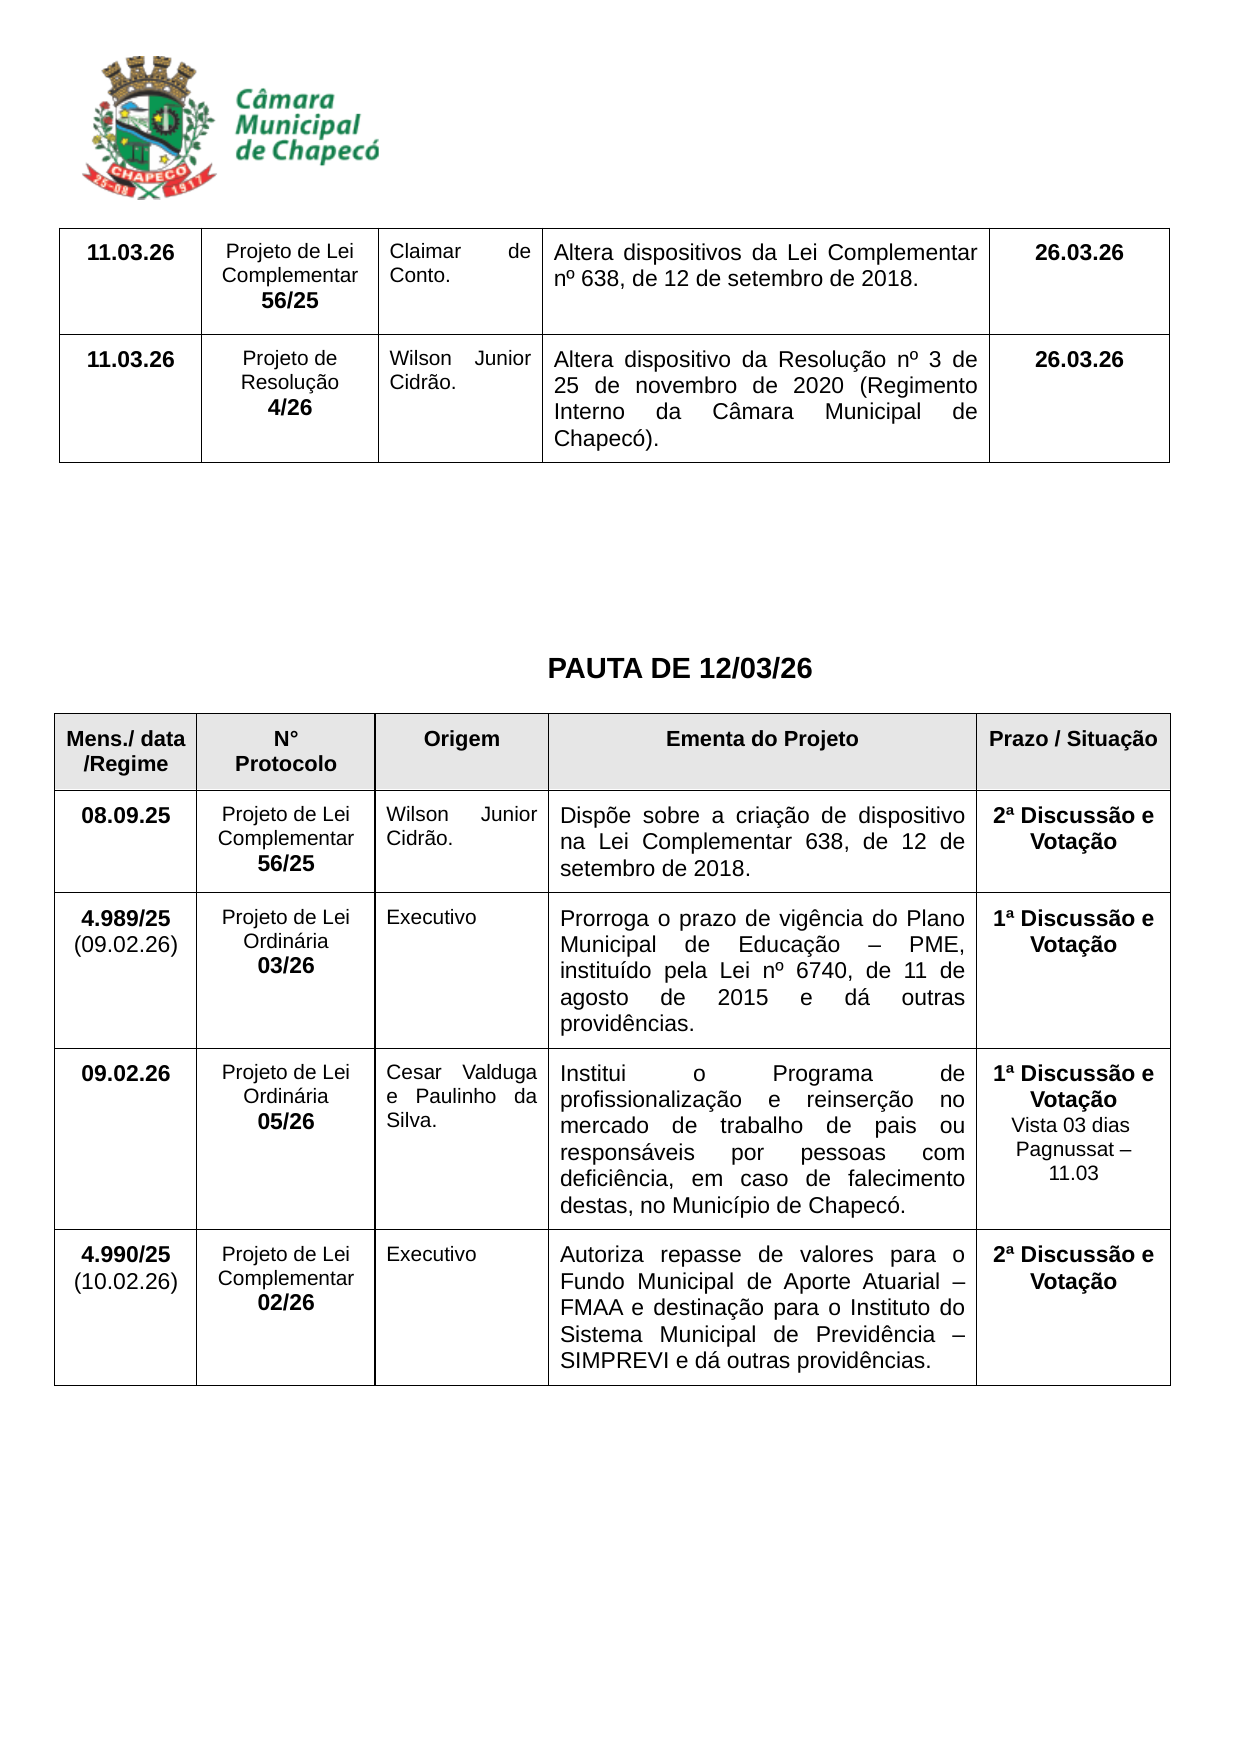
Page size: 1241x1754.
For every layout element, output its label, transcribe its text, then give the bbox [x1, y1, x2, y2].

table_cell 11.03.26 [60, 229, 201, 334]
table_cell 4.989/25 (09.02.26) [55, 893, 196, 1047]
table_cell 11.03.26 [60, 335, 201, 462]
table_cell Prorroga o prazo de vigência do Plano Municipal de Educação – PME, instituído pela Lei nº 6740, de 11 de agosto de 2015 e dá outras providências. [549, 893, 976, 1047]
table_cell Wilson Junior Cidrão. [376, 791, 548, 892]
table_cell 26.03.26 [990, 335, 1169, 462]
table_cell 4.990/25 (10.02.26) [55, 1230, 196, 1384]
table_cell Altera dispositivos da Lei Complementar nº 638, de 12 de setembro de 2018. [543, 229, 989, 334]
table_header Mens./ data /Regime [55, 714, 196, 789]
table_cell Projeto de Lei Complementar 56/25 [202, 229, 378, 334]
table_cell Executivo [376, 1230, 548, 1384]
table_cell 09.02.26 [55, 1049, 196, 1229]
table_cell 1ª Discussão e Votação Vista 03 dias Pagnussat – 11.03 [977, 1049, 1170, 1229]
table_cell Autoriza repasse de valores para o Fundo Municipal de Aporte Atuarial – FMAA e destinação para o Instituto do Sistema Municipal de Previdência – SIMPREVI e dá outras providências. [549, 1230, 976, 1384]
table_cell Projeto de Lei Complementar 56/25 [197, 791, 374, 892]
table_cell 26.03.26 [990, 229, 1169, 334]
table_cell Projeto de Lei Ordinária 05/26 [197, 1049, 374, 1229]
table_header Origem [376, 714, 548, 789]
table_header Prazo / Situação [977, 714, 1170, 789]
table_cell 1ª Discussão e Votação [977, 893, 1170, 1047]
table_cell Projeto de Lei Ordinária 03/26 [197, 893, 374, 1047]
table_header N° Protocolo [197, 714, 374, 789]
table_cell Cesar Valduga e Paulinho da Silva. [376, 1049, 548, 1229]
table_cell 2ª Discussão e Votação [977, 1230, 1170, 1384]
table_cell Projeto de Lei Complementar 02/26 [197, 1230, 374, 1384]
table_cell Executivo [376, 893, 548, 1047]
table_cell Institui o Programa de profissionalização e reinserção no mercado de trabalho de pais ou responsáveis por pessoas com deficiência, em caso de falecimento destas, no Município de Chapecó. [549, 1049, 976, 1229]
picture [81, 56, 379, 200]
table_cell Wilson Junior Cidrão. [379, 335, 542, 462]
table_cell 2ª Discussão e Votação [977, 791, 1170, 892]
subtitle PAUTA DE 12/03/26 [215, 651, 1145, 684]
table_cell 08.09.25 [55, 791, 196, 892]
table_cell Dispõe sobre a criação de dispositivo na Lei Complementar 638, de 12 de setembro de 2018. [549, 791, 976, 892]
table_header Ementa do Projeto [549, 714, 976, 789]
table_cell Claimar de Conto. [379, 229, 542, 334]
table_cell Projeto de Resolução 4/26 [202, 335, 378, 462]
table_cell Altera dispositivo da Resolução nº 3 de 25 de novembro de 2020 (Regimento Interno da Câmara Municipal de Chapecó). [543, 335, 989, 462]
